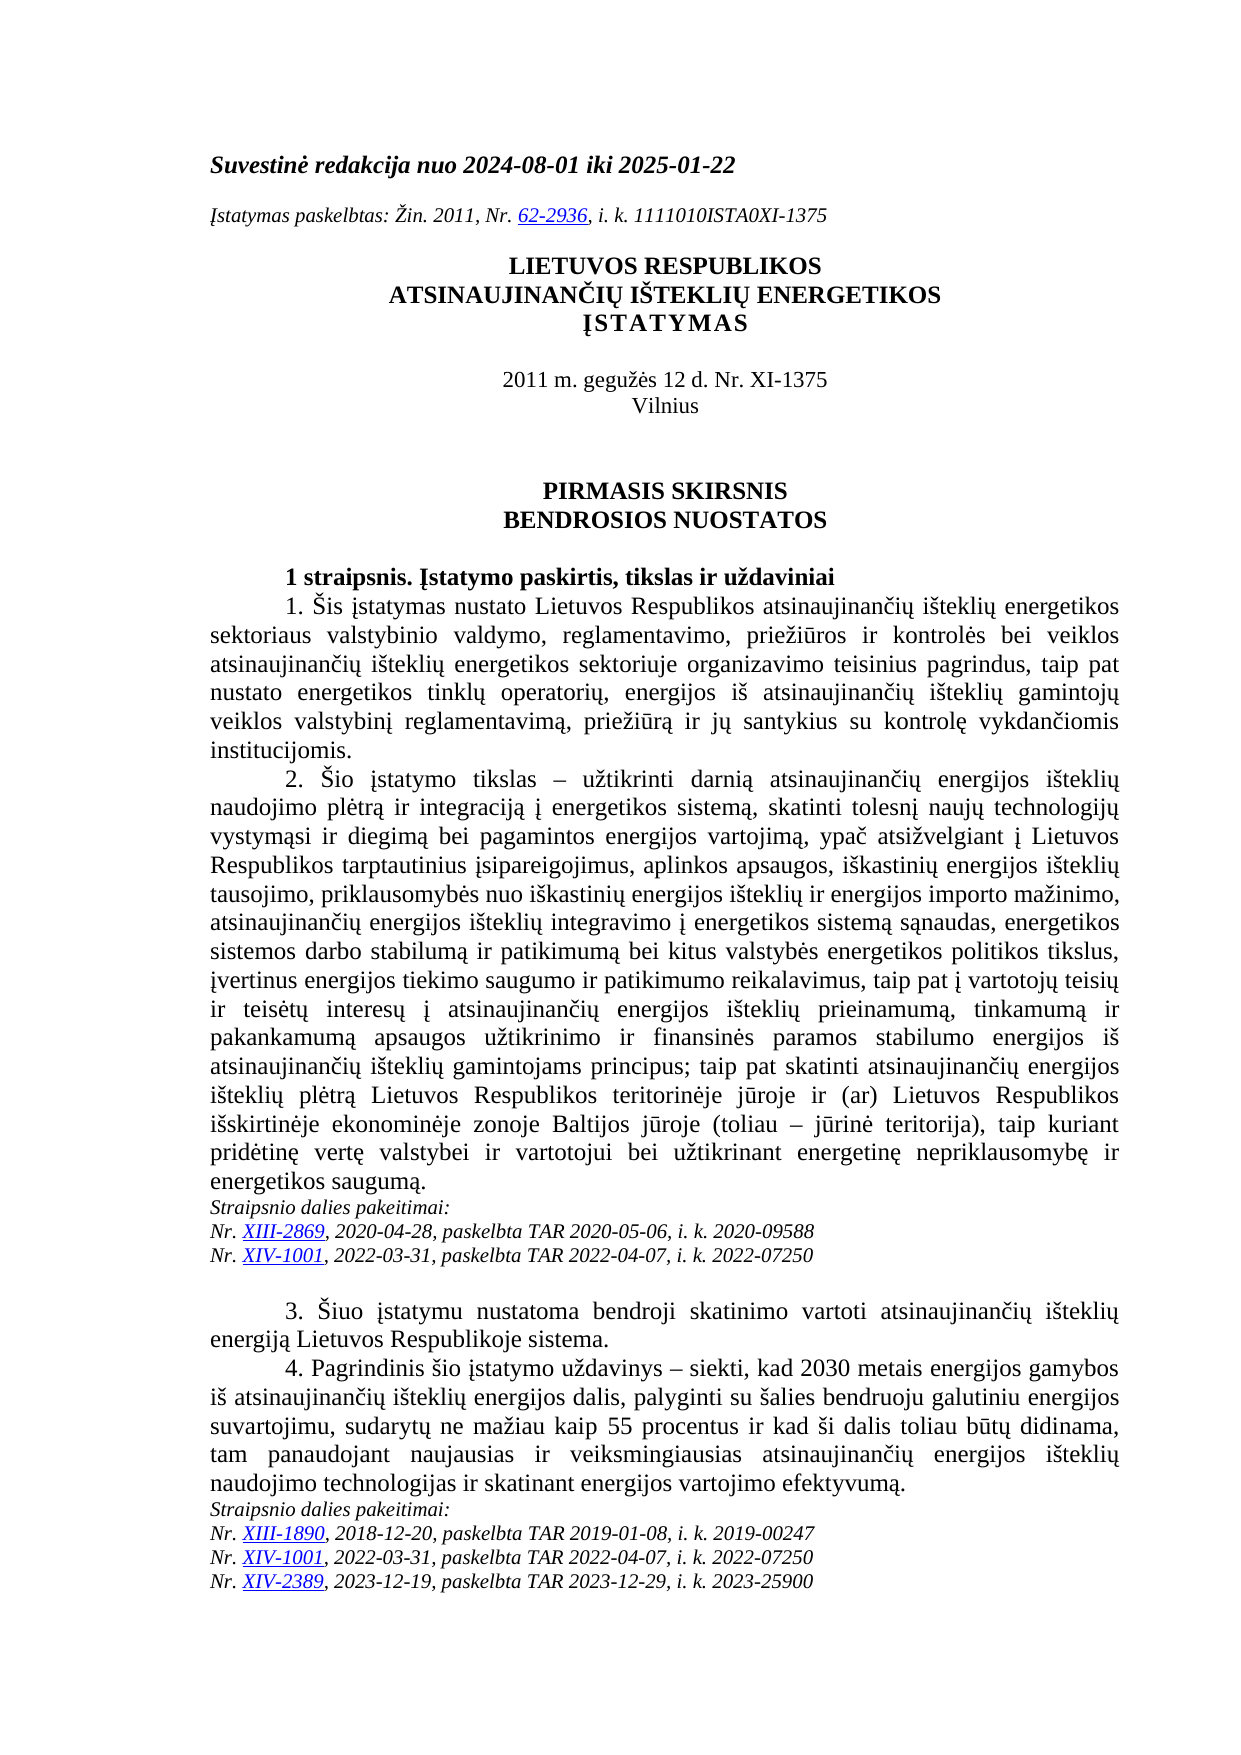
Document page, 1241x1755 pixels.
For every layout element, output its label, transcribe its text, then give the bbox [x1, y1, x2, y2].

text Suvestinė redakcija nuo 2024-08-01 iki 2025-01-22 [210, 150, 1120, 179]
text PIRMASIS SKIRSNIS [210, 476, 1120, 505]
text 2011 m. gegužės 12 d. Nr. XI-1375 Vilnius [210, 366, 1120, 419]
text 3. Šiuo įstatymu nustatoma bendroji skatinimo vartoti atsinaujinančių išteklių energiją Lietuvos Respublikoje sistema. [210, 1296, 1120, 1353]
text Nr. XIV-2389, 2023-12-19, paskelbta TAR 2023-12-29, i. k. 2023-25900 [210, 1569, 1120, 1593]
text Nr. XIII-1890, 2018-12-20, paskelbta TAR 2019-01-08, i. k. 2019-00247 [210, 1521, 1120, 1545]
text Nr. XIV-1001, 2022-03-31, paskelbta TAR 2022-04-07, i. k. 2022-07250 [210, 1545, 1120, 1569]
text Straipsnio dalies pakeitimai: [210, 1195, 1120, 1219]
text BENDROSIOS NUOSTATOS [210, 505, 1120, 534]
text Nr. XIII-2869, 2020-04-28, paskelbta TAR 2020-05-06, i. k. 2020-09588 [210, 1219, 1120, 1243]
text LIETUVOS RESPUBLIKOS ATSINAUJINANČIŲ IŠTEKLIŲ ENERGETIKOS ĮSTATYMAS [210, 251, 1120, 337]
text Straipsnio dalies pakeitimai: [210, 1497, 1120, 1521]
text 1. Šis įstatymas nustato Lietuvos Respublikos atsinaujinančių išteklių energetikos sektoriaus valstybinio valdymo, reglamentavimo, priežiūros ir kontrolės bei veiklos atsinaujinančių išteklių energetikos sektoriuje organizavimo teisinius pagrindus, taip pat nustato energetikos tinklų operatorių, energijos iš atsinaujinančių išteklių gamintojų veiklos valstybinį reglamentavimą, priežiūrą ir jų santykius su kontrolę vykdančiomis institucijomis. [210, 591, 1120, 764]
text 4. Pagrindinis šio įstatymo uždavinys – siekti, kad 2030 metais energijos gamybos iš atsinaujinančių išteklių energijos dalis, palyginti su šalies bendruoju galutiniu energijos suvartojimu, sudarytų ne mažiau kaip 55 procentus ir kad ši dalis toliau būtų didinama, tam panaudojant naujausias ir veiksmingiausias atsinaujinančių energijos išteklių naudojimo technologijas ir skatinant energijos vartojimo efektyvumą. [210, 1353, 1120, 1497]
text 2. Šio įstatymo tikslas – užtikrinti darnią atsinaujinančių energijos išteklių naudojimo plėtrą ir integraciją į energetikos sistemą, skatinti tolesnį naujų technologijų vystymąsi ir diegimą bei pagamintos energijos vartojimą, ypač atsižvelgiant į Lietuvos Respublikos tarptautinius įsipareigojimus, aplinkos apsaugos, iškastinių energijos išteklių tausojimo, priklausomybės nuo iškastinių energijos išteklių ir energijos importo mažinimo, atsinaujinančių energijos išteklių integravimo į energetikos sistemą sąnaudas, energetikos sistemos darbo stabilumą ir patikimumą bei kitus valstybės energetikos politikos tikslus, įvertinus energijos tiekimo saugumo ir patikimumo reikalavimus, taip pat į vartotojų teisių ir teisėtų interesų į atsinaujinančių energijos išteklių prieinamumą, tinkamumą ir pakankamumą apsaugos užtikrinimo ir finansinės paramos stabilumo energijos iš atsinaujinančių išteklių gamintojams principus; taip pat skatinti atsinaujinančių energijos išteklių plėtrą Lietuvos Respublikos teritorinėje jūroje ir (ar) Lietuvos Respublikos išskirtinėje ekonominėje zonoje Baltijos jūroje (toliau – jūrinė teritorija), taip kuriant pridėtinę vertę valstybei ir vartotojui bei užtikrinant energetinę nepriklausomybę ir energetikos saugumą. [210, 764, 1120, 1195]
text Įstatymas paskelbtas: Žin. 2011, Nr. 62-2936, i. k. 1111010ISTA0XI-1375 [210, 203, 1120, 227]
text Nr. XIV-1001, 2022-03-31, paskelbta TAR 2022-04-07, i. k. 2022-07250 [210, 1243, 1120, 1267]
text 1 straipsnis. Įstatymo paskirtis, tikslas ir uždaviniai [210, 562, 1120, 591]
